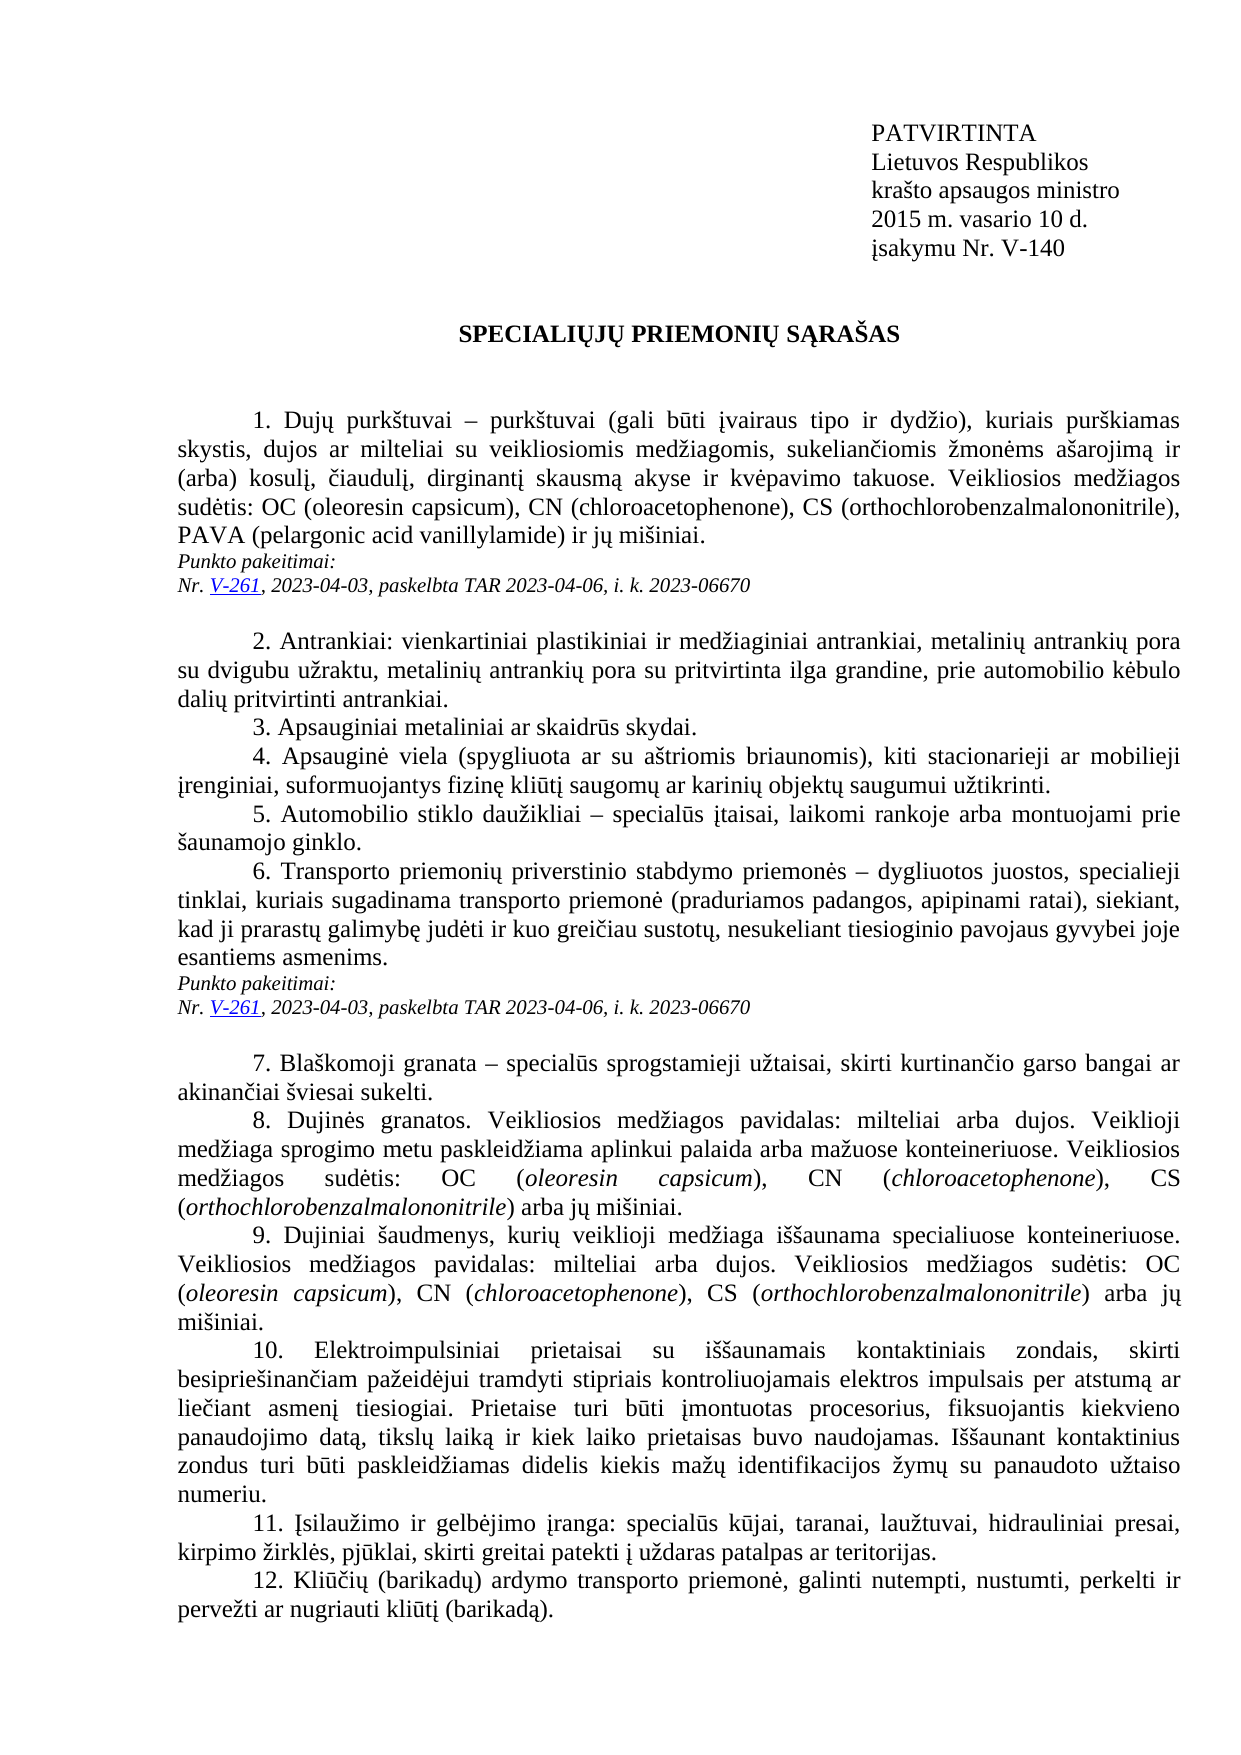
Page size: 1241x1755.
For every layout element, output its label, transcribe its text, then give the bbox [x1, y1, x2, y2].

text 9. Dujiniai šaudmenys, kurių veiklioji medžiaga iššaunama specialiuose konteineriuose. Veikliosios medžiagos pavidalas: milteliai arba dujos. Veikliosios medžiagos sudėtis: OC (oleoresin capsicum), CN (chloroacetophenone), CS (orthochlorobenzalmalononitrile) arba jų mišiniai. [177, 1221, 1181, 1336]
text 1. Dujų purkštuvai – purkštuvai (gali būti įvairaus tipo ir dydžio), kuriais purškiamas skystis, dujos ar milteliai su veikliosiomis medžiagomis, sukeliančiomis žmonėms ašarojimą ir (arba) kosulį, čiaudulį, dirginantį skausmą akyse ir kvėpavimo takuose. Veikliosios medžiagos sudėtis: OC (oleoresin capsicum), CN (chloroacetophenone), CS (orthochlorobenzalmalononitrile), PAVA (pelargonic acid vanillylamide) ir jų mišiniai. [177, 406, 1181, 549]
text 12. Kliūčių (barikadų) ardymo transporto priemonė, galinti nutempti, nustumti, perkelti ir pervežti ar nugriauti kliūtį (barikadą). [177, 1566, 1181, 1623]
text krašto apsaugos ministro [871, 176, 1181, 204]
text Nr. V-261, 2023-04-03, paskelbta TAR 2023-04-06, i. k. 2023-06670 [177, 995, 1181, 1019]
text 5. Automobilio stiklo daužikliai – specialūs įtaisai, laikomi rankoje arba montuojami prie šaunamojo ginklo. [177, 799, 1181, 856]
text specialiųjų priemonių SĄRAŠAS [177, 319, 1181, 348]
text 11. Įsilaužimo ir gelbėjimo įranga: specialūs kūjai, taranai, laužtuvai, hidrauliniai presai, kirpimo žirklės, pjūklai, skirti greitai patekti į uždaras patalpas ar teritorijas. [177, 1508, 1181, 1566]
text 6. Transporto priemonių priverstinio stabdymo priemonės – dygliuotos juostos, specialieji tinklai, kuriais sugadinama transporto priemonė (praduriamos padangos, apipinami ratai), siekiant, kad ji prarastų galimybę judėti ir kuo greičiau sustotų, nesukeliant tiesioginio pavojaus gyvybei joje esantiems asmenims. [177, 856, 1181, 971]
text Lietuvos Respublikos [871, 147, 1181, 176]
text Punkto pakeitimai: [177, 971, 1181, 995]
text 10. Elektroimpulsiniai prietaisai su iššaunamais kontaktiniais zondais, skirti besipriešinančiam pažeidėjui tramdyti stipriais kontroliuojamais elektros impulsais per atstumą ar liečiant asmenį tiesiogiai. Prietaise turi būti įmontuotas procesorius, fiksuojantis kiekvieno panaudojimo datą, tikslų laiką ir kiek laiko prietaisas buvo naudojamas. Iššaunant kontaktinius zondus turi būti paskleidžiamas didelis kiekis mažų identifikacijos žymų su panaudoto užtaiso numeriu. [177, 1336, 1181, 1508]
text Nr. V-261, 2023-04-03, paskelbta TAR 2023-04-06, i. k. 2023-06670 [177, 573, 1181, 597]
text PATVIRTINTA [871, 118, 1181, 147]
text Punkto pakeitimai: [177, 549, 1181, 573]
text 4. Apsauginė viela (spygliuota ar su aštriomis briaunomis), kiti stacionarieji ar mobilieji įrenginiai, suformuojantys fizinę kliūtį saugomų ar karinių objektų saugumui užtikrinti. [177, 741, 1181, 799]
text 8. Dujinės granatos. Veikliosios medžiagos pavidalas: milteliai arba dujos. Veiklioji medžiaga sprogimo metu paskleidžiama aplinkui palaida arba mažuose konteineriuose. Veikliosios medžiagos sudėtis: OC (oleoresin capsicum), CN (chloroacetophenone), CS (orthochlorobenzalmalononitrile) arba jų mišiniai. [177, 1106, 1181, 1221]
text 7. Blaškomoji granata – specialūs sprogstamieji užtaisai, skirti kurtinančio garso bangai ar akinančiai šviesai sukelti. [177, 1048, 1181, 1106]
text 2015 m. vasario 10 d. [871, 204, 1181, 233]
text 3. Apsauginiai metaliniai ar skaidrūs skydai. [177, 712, 1181, 741]
text įsakymu Nr. V-140 [871, 233, 1181, 262]
text 2. Antrankiai: vienkartiniai plastikiniai ir medžiaginiai antrankiai, metalinių antrankių pora su dvigubu užraktu, metalinių antrankių pora su pritvirtinta ilga grandine, prie automobilio kėbulo dalių pritvirtinti antrankiai. [177, 626, 1181, 712]
